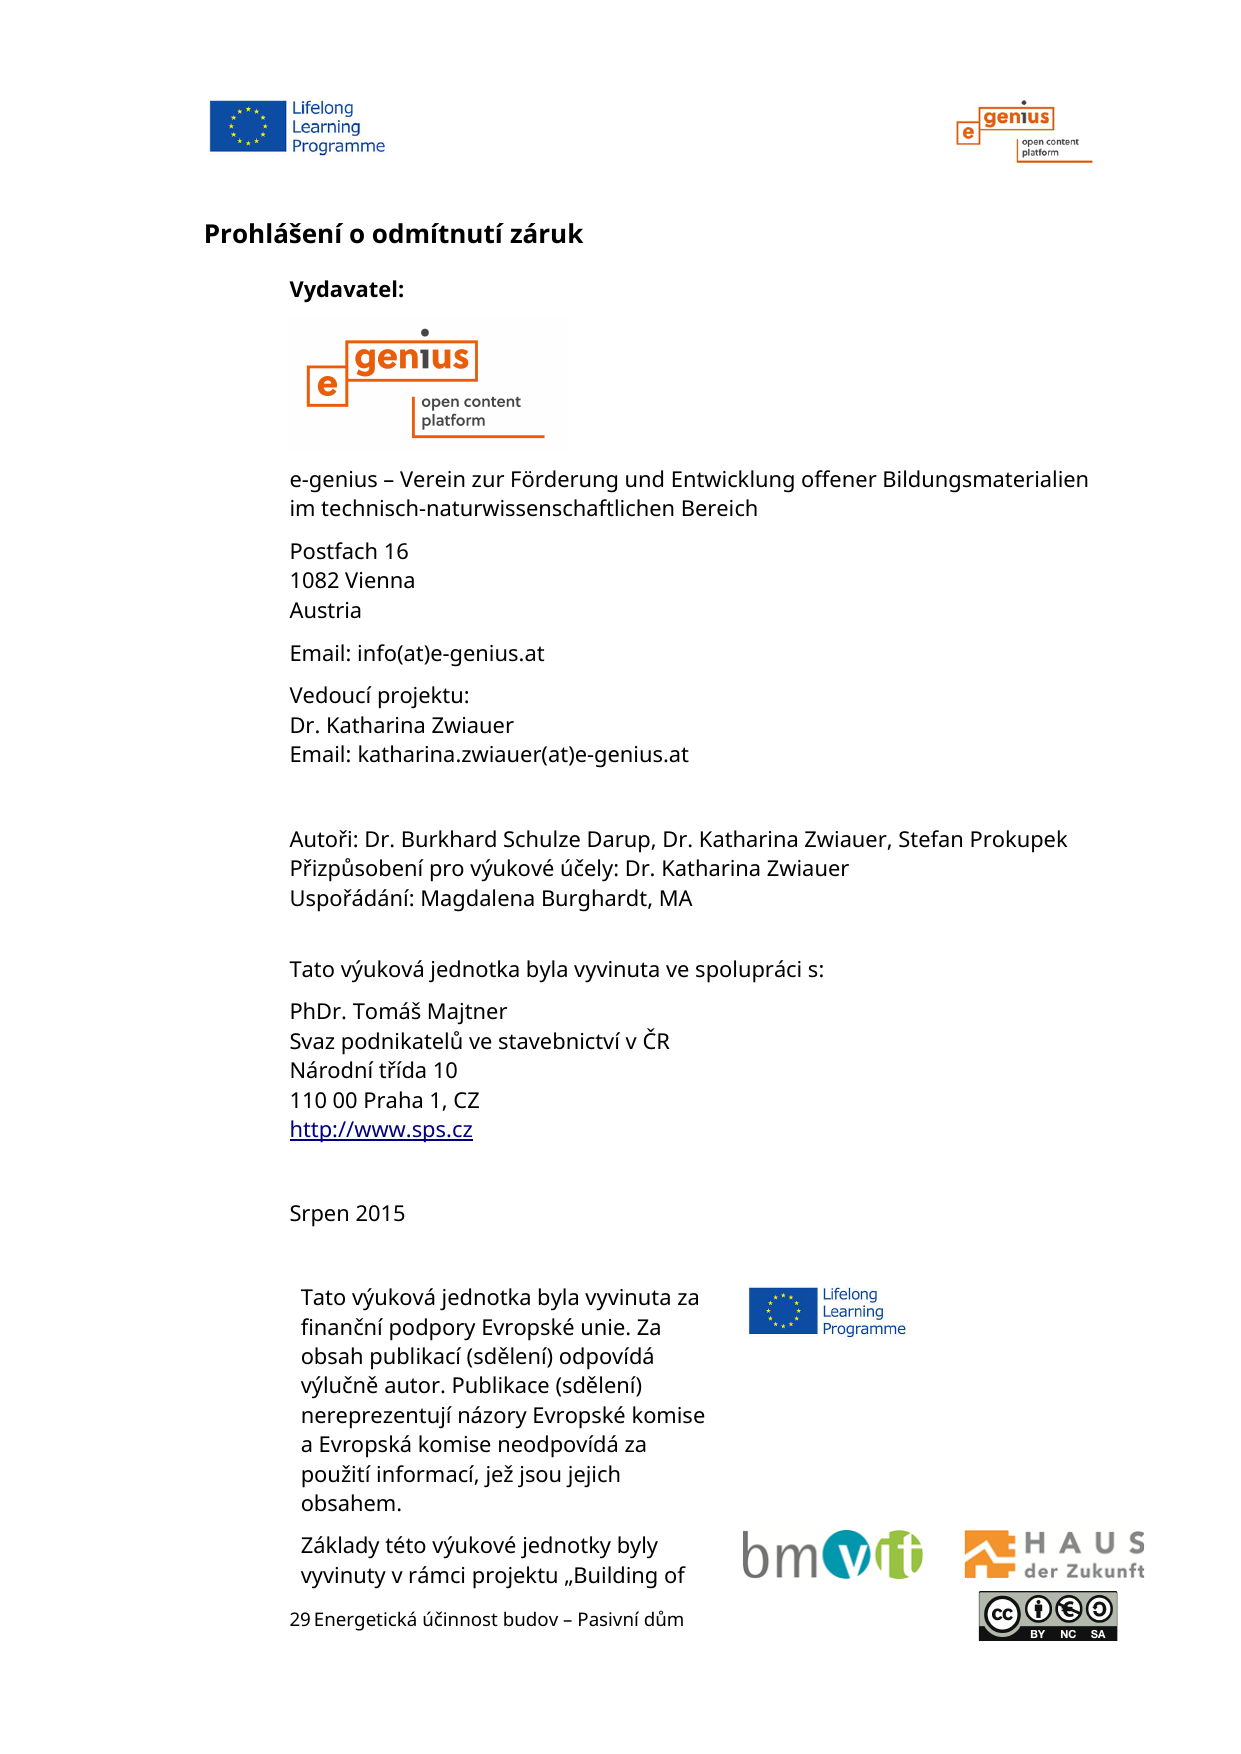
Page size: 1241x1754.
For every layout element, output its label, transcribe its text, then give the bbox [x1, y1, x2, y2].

text Vedoucí projektu: Dr. Katharina Zwiauer Email: katharina.zwiauer(at)e-genius.at [289, 680, 1119, 769]
text Přizpůsobení pro výukové účely: Dr. Katharina Zwiauer [289, 853, 1119, 883]
table_cell [953, 1530, 1219, 1589]
table_header [732, 1282, 953, 1530]
text Srpen 2015 [289, 1198, 1119, 1227]
text Uspořádání: Magdalena Burghardt, MA [289, 883, 1119, 912]
text PhDr. Tomáš Majtner Svaz podnikatelů ve stavebnictví v ČR Národní třída 10 110 00 Praha 1, CZ http://www.sps.cz [289, 996, 1119, 1143]
text Postfach 16 1082 Vienna Austria [289, 536, 1119, 625]
text Vydavatel: [289, 274, 1119, 304]
text Tato výuková jednotka byla vyvinuta ve spolupráci s: [289, 954, 1119, 984]
table_header Tato výuková jednotka byla vyvinuta za finanční podpory Evropské unie. Za obsah publikací (sdělení) odpovídá výlučně autor. Publikace (sdělení) nereprezentují názory Evropské komise a Evropská komise neodpovídá za použití informací, jež jsou jejich obsahem. [204, 1282, 732, 1530]
table_cell Základy této výukové jednotky byly vyvinuty v rámci projektu „Building of [204, 1530, 732, 1589]
table_cell [732, 1530, 953, 1589]
subtitle Prohlášení o odmítnutí záruk [204, 220, 1119, 249]
text Email: info(at)e-genius.at [289, 638, 1119, 667]
table_header [953, 1282, 1219, 1530]
text Autoři: Dr. Burkhard Schulze Darup, Dr. Katharina Zwiauer, Stefan Prokupek [289, 824, 1119, 853]
text e-genius – Verein zur Förderung und Entwicklung offener Bildungsmaterialien im technisch-naturwissenschaftlichen Bereich [289, 464, 1119, 523]
